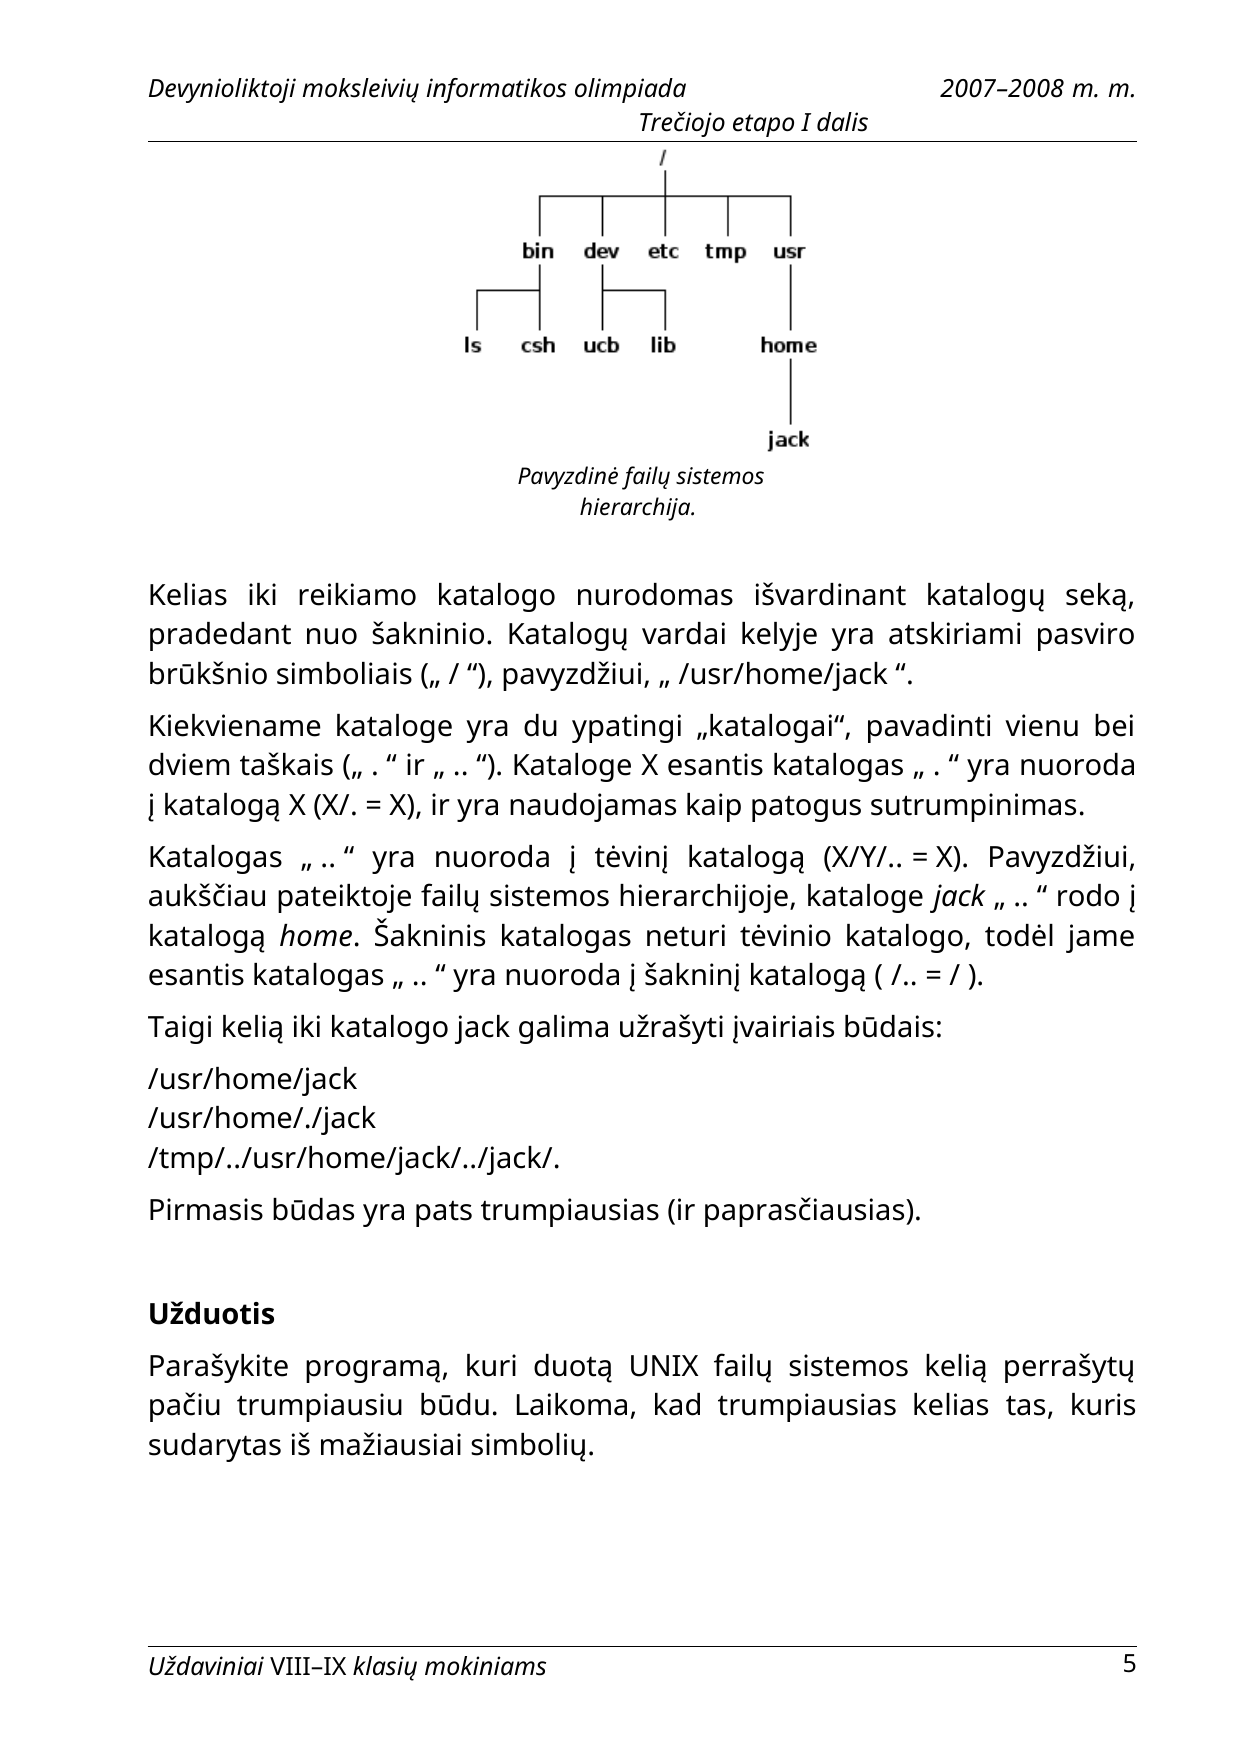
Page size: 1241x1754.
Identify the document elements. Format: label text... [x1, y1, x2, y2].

text Pirmasis būdas yra pats trumpiausias (ir paprasčiausias). [148, 1189, 1137, 1229]
text Pavyzdinė failų sistemos hierarchija. [464, 461, 820, 522]
text Katalogas „ .. “ yra nuoroda į tėvinį katalogą (X/Y/.. = X). Pavyzdžiui, aukščiau pateiktoje failų sistemos hierarchijoje, kataloge jack „ .. “ rodo į katalogą home. Šakninis katalogas neturi tėvinio katalogo, todėl jame esantis katalogas „ .. “ yra nuoroda į šakninį katalogą ( /.. = / ). [148, 836, 1137, 994]
text Užduotis [148, 1293, 1137, 1333]
picture [464, 147, 820, 461]
text Kiekviename kataloge yra du ypatingi „katalogai“, pavadinti vienu bei dviem taškais („ . “ ir „ .. “). Kataloge X esantis katalogas „ . “ yra nuoroda į katalogą X (X/. = X), ir yra naudojamas kaip patogus sutrumpinimas. [148, 705, 1137, 823]
text Taigi kelią iki katalogo jack galima užrašyti įvairiais būdais: [148, 1006, 1137, 1046]
text Parašykite programą, kuri duotą UNIX failų sistemos kelią perrašytų pačiu trumpiausiu būdu. Laikoma, kad trumpiausias kelias tas, kuris sudarytas iš mažiausiai simbolių. [148, 1345, 1137, 1464]
text Kelias iki reikiamo katalogo nurodomas išvardinant katalogų seką, pradedant nuo šakninio. Katalogų vardai kelyje yra atskiriami pasviro brūkšnio simboliais („ / “), pavyzdžiui, „ /usr/home/jack “. [148, 574, 1137, 693]
text /usr/home/jack /usr/home/./jack /tmp/../usr/home/jack/../jack/. [148, 1058, 1137, 1177]
